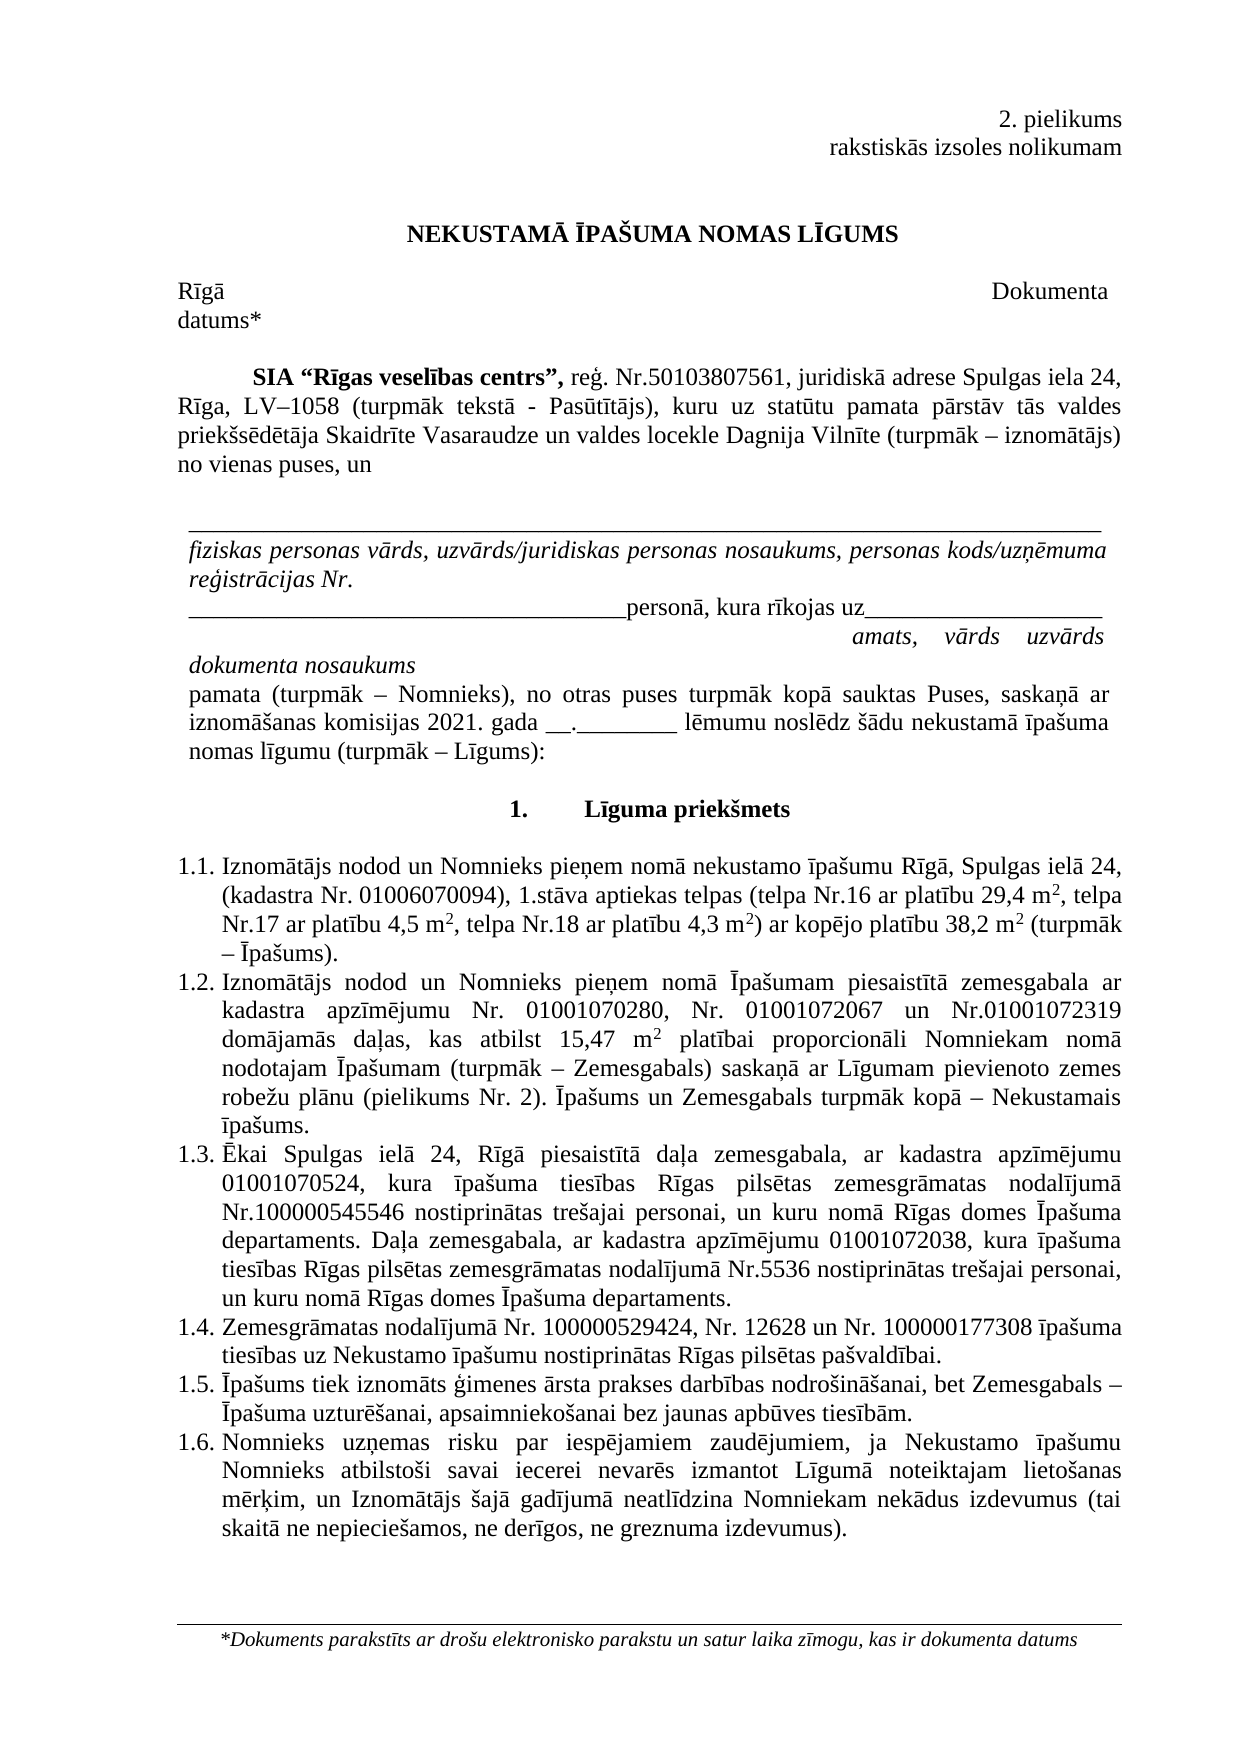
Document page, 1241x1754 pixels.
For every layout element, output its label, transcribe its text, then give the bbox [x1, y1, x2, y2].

list Iznomātājs nodod un Nomnieks pieņem nomā nekustamo īpašumu Rīgā, Spulgas ielā 24, (kadastra Nr. 01006070094), 1.stāva aptiekas telpas (telpa Nr.16 ar platību 29,4 m2, telpa Nr.17 ar platību 4,5 m2, telpa Nr.18 ar platību 4,3 m2) ar kopējo platību 38,2 m2 (turpmāk – Īpašums). [177, 851, 1122, 967]
list Līguma priekšmets [177, 794, 1122, 822]
text 1.5. Īpašums tiek iznomāts ģimenes ārsta prakses darbības nodrošināšanai, bet Zemesgabals – Īpašuma uzturēšanai, apsaimniekošanai bez jaunas apbūves tiesībām. [177, 1369, 1122, 1427]
text 1.6. Nomnieks uzņemas risku par iespējamiem zaudējumiem, ja Nekustamo īpašumu Nomnieks atbilstoši savai iecerei nevarēs izmantot Līgumā noteiktajam lietošanas mērķim, un Iznomātājs šajā gadījumā neatlīdzina Nomniekam nekādus izdevumus (tai skaitā ne nepieciešamos, ne derīgos, ne greznuma izdevumus). [177, 1427, 1122, 1542]
text SIA “Rīgas veselības centrs”, reģ. Nr.50103807561, juridiskā adrese Spulgas iela 24, Rīga, LV–1058 (turpmāk tekstā - Pasūtītājs), kuru uz statūtu pamata pārstāv tās valdes priekšsēdētāja Skaidrīte Vasaraudze un valdes locekle Dagnija Vilnīte (turpmāk – iznomātājs) no vienas puses, un [177, 362, 1122, 477]
text NEKUSTAMĀ ĪPAŠUMA NOMAS LĪGUMS [177, 219, 1122, 247]
text 2. pielikums [177, 104, 1122, 132]
table_header _________________________________________________________________________ fiziskas personas vārds, uzvārds/juridiskas personas nosaukums, personas kods/uzņēmuma reģistrācijas Nr. ___________________________________personā, kura rīkojas uz___________________ amats, vārds uzvārds dokumenta nosaukums pamata (turpmāk – Nomnieks), no otras puses turpmāk kopā sauktas Puses, saskaņā ar iznomāšanas komisijas 2021. gada __.________ lēmumu noslēdz šādu nekustamā īpašuma nomas līgumu (turpmāk – Līgums): [177, 506, 1121, 765]
text Rīgā Dokumenta datums* [177, 276, 1122, 334]
text 1.4. Zemesgrāmatas nodalījumā Nr. 100000529424, Nr. 12628 un Nr. 100000177308 īpašuma tiesības uz Nekustamo īpašumu nostiprinātas Rīgas pilsētas pašvaldībai. [177, 1312, 1122, 1369]
text 1.2. Iznomātājs nodod un Nomnieks pieņem nomā Īpašumam piesaistītā zemesgabala ar kadastra apzīmējumu Nr. 01001070280, Nr. 01001072067 un Nr.01001072319 domājamās daļas, kas atbilst 15,47 m2 platībai proporcionāli Nomniekam nomā nodotajam Īpašumam (turpmāk – Zemesgabals) saskaņā ar Līgumam pievienoto zemes robežu plānu (pielikums Nr. 2). Īpašums un Zemesgabals turpmāk kopā – Nekustamais īpašums. [177, 967, 1122, 1139]
text rakstiskās izsoles nolikumam [177, 132, 1122, 161]
text 1.3. Ēkai Spulgas ielā 24, Rīgā piesaistītā daļa zemesgabala, ar kadastra apzīmējumu 01001070524, kura īpašuma tiesības Rīgas pilsētas zemesgrāmatas nodalījumā Nr.100000545546 nostiprinātas trešajai personai, un kuru nomā Rīgas domes Īpašuma departaments. Daļa zemesgabala, ar kadastra apzīmējumu 01001072038, kura īpašuma tiesības Rīgas pilsētas zemesgrāmatas nodalījumā Nr.5536 nostiprinātas trešajai personai, un kuru nomā Rīgas domes Īpašuma departaments. [177, 1139, 1122, 1312]
